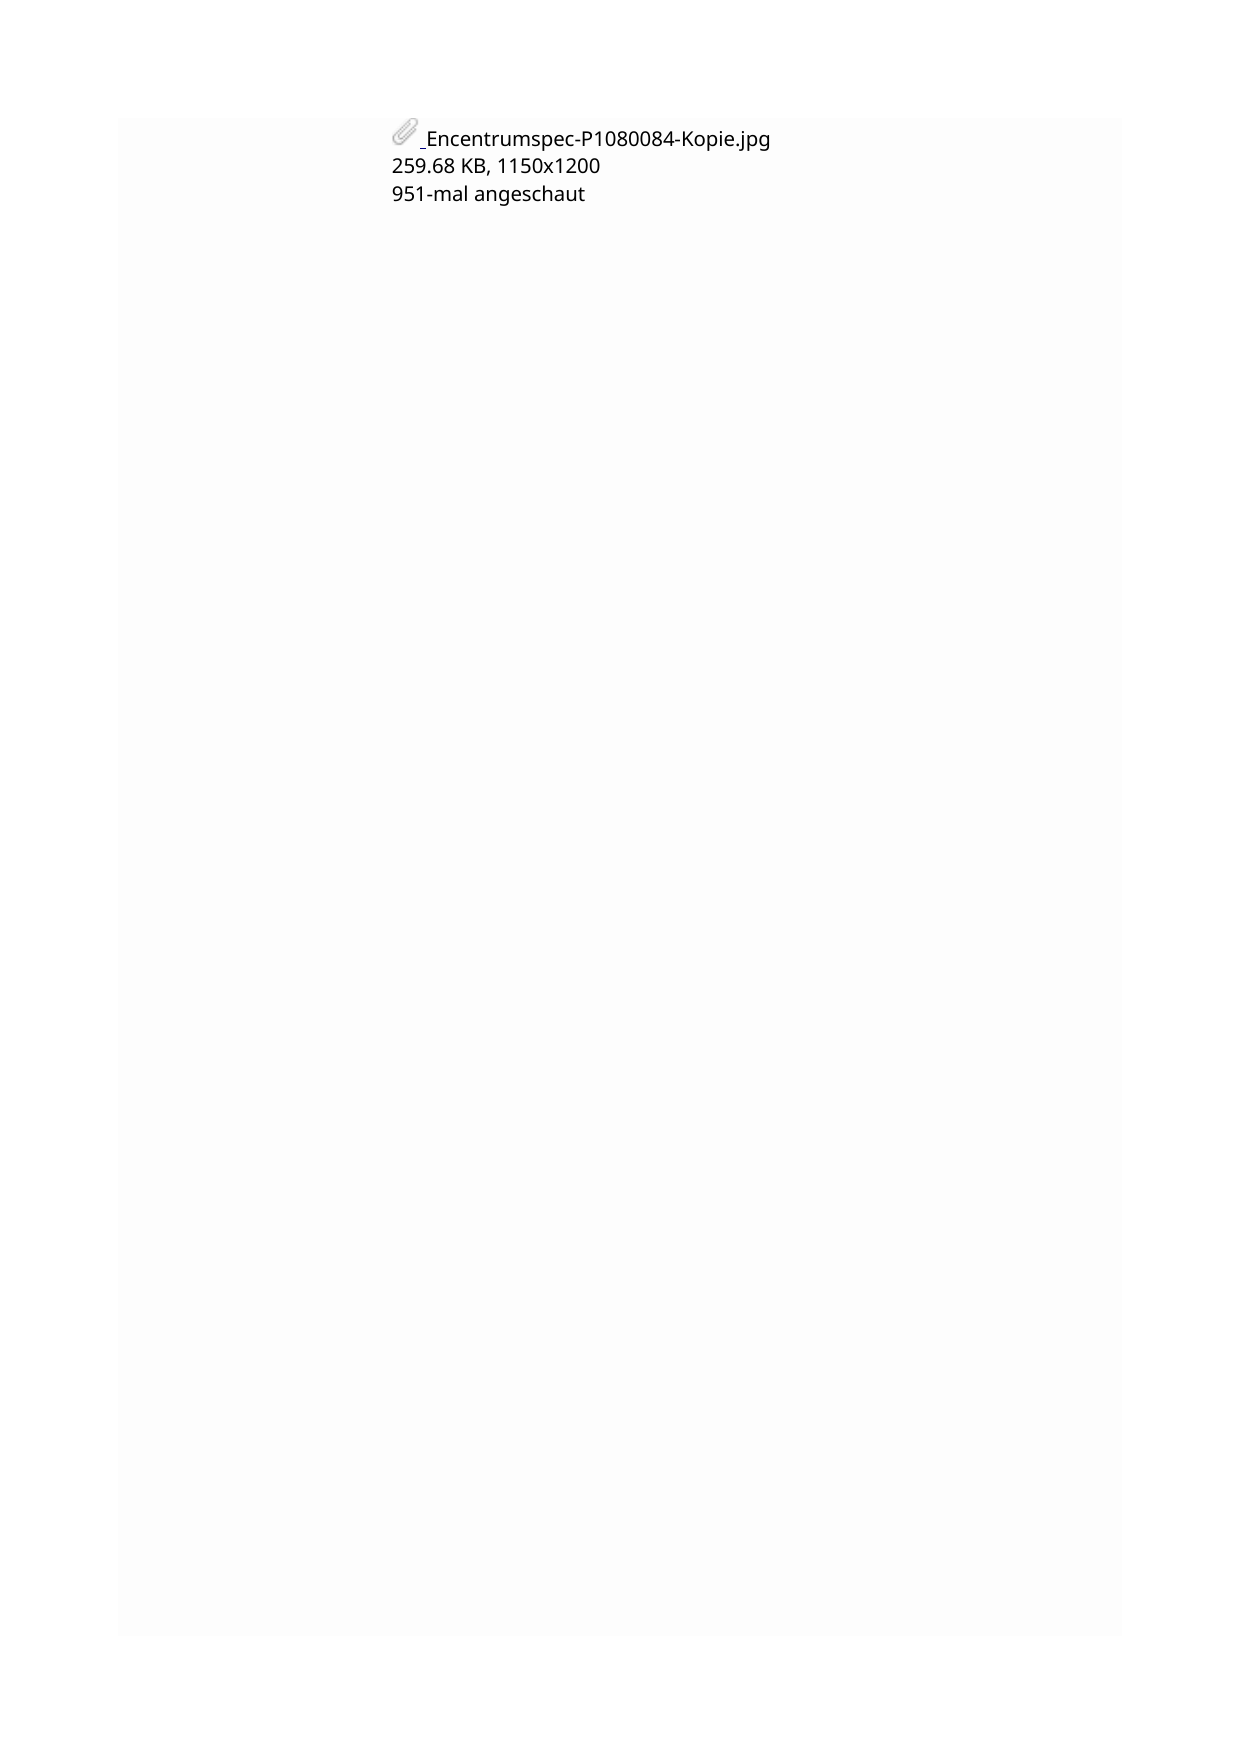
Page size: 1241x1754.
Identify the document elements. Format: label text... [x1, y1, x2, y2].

picture [391, 118, 420, 147]
text Encentrumspec-P1080084-Kopie.jpg 259.68 KB, 1150x1200 951-mal angeschaut [392, 118, 1122, 208]
